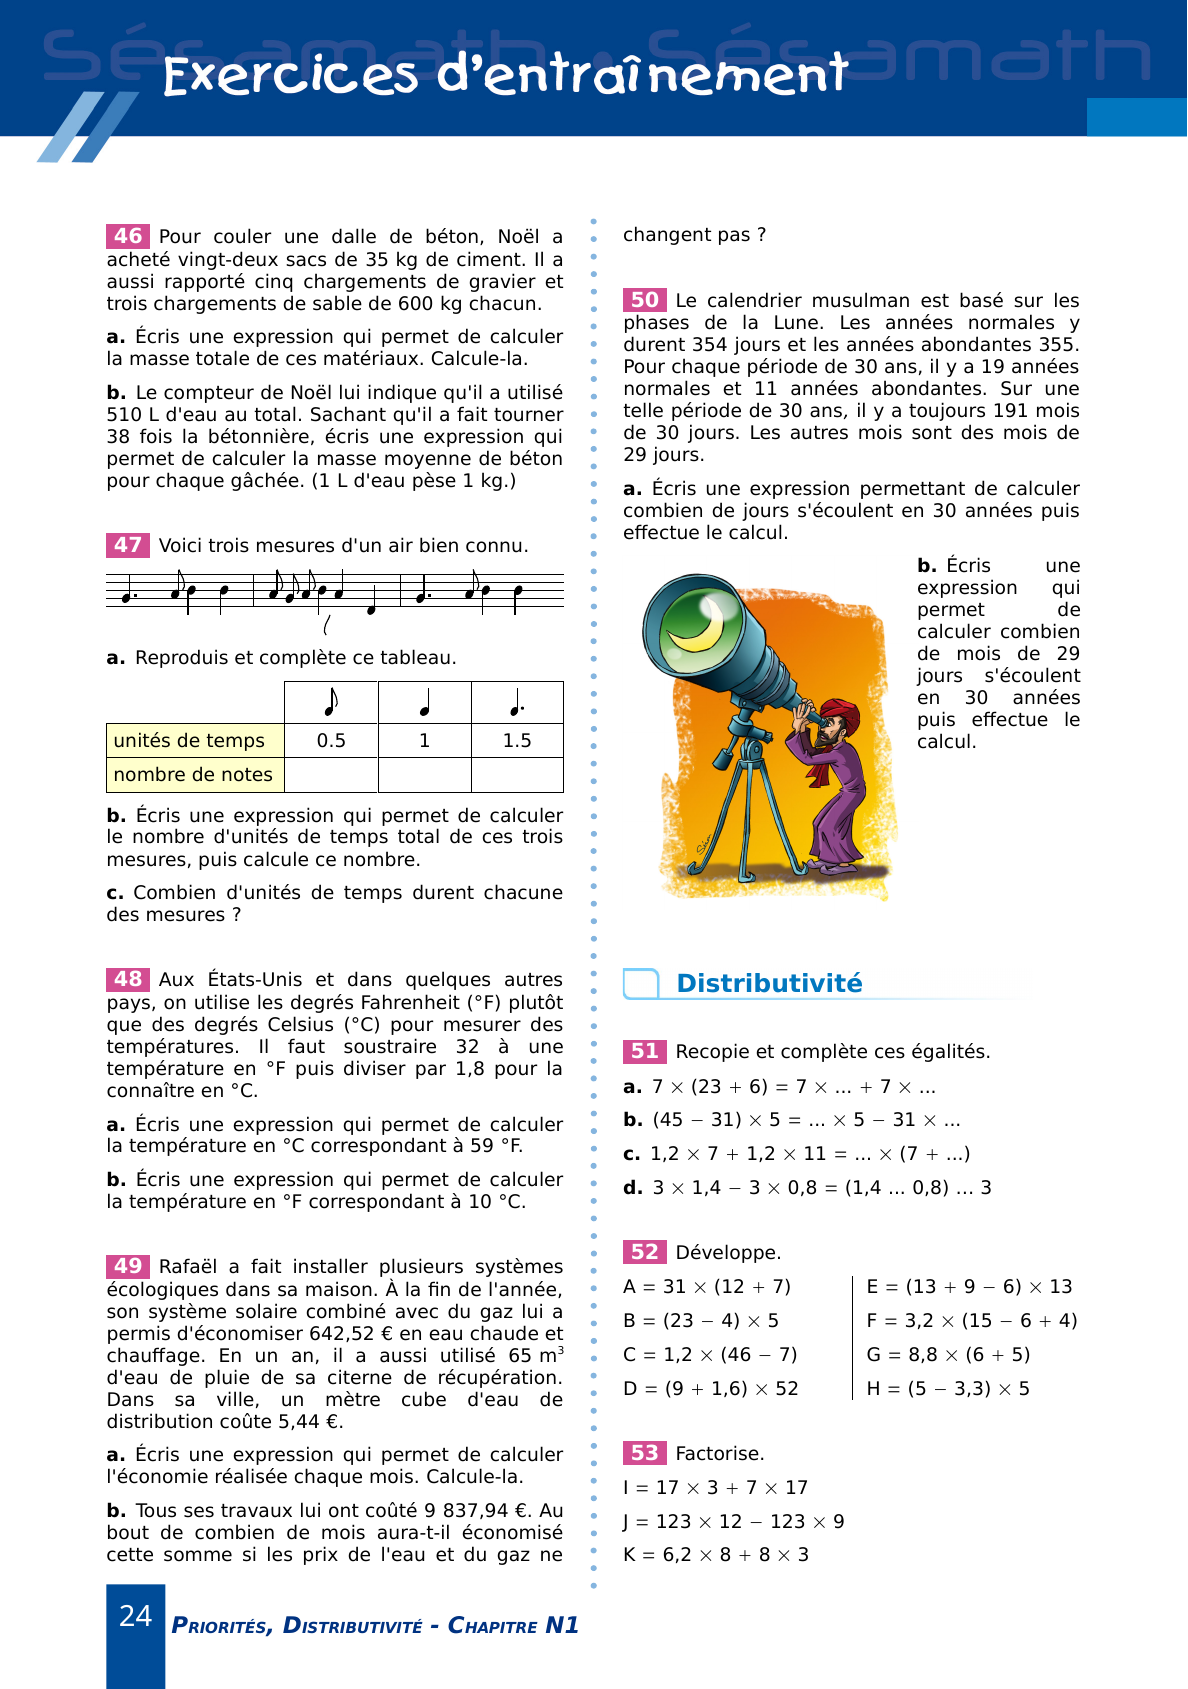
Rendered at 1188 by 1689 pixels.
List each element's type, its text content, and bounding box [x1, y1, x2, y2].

text J = 123 × 12 − 123 × 9 [623, 1511, 1081, 1532]
text G = 8,8 × (6  5) [866, 1344, 1081, 1366]
list Tous ses travaux lui ont coûté 9 837,94 €. Au bout de combien de mois aura-t-il économisé cette somme si les prix de l'eau et du gaz ne [106, 1500, 564, 1566]
picture [622, 555, 919, 910]
table_cell unités de temps [107, 724, 284, 757]
list Voici trois mesures d'un air bien connu. [150, 533, 564, 558]
table_cell 1 [379, 724, 471, 757]
list Rafaël a fait installer plusieurs systèmes écologiques dans sa maison. À la fin de l'année, son système solaire combiné avec du gaz lui a permis d'économiser 642,52 € en eau chaude et chauffage. En un an, il a aussi utilisé 65 m3 d'eau de pluie de sa citerne de récupération. Dans sa ville, un mètre cube d'eau de distribution coûte 5,44 €. [106, 1254, 564, 1433]
list Écris une expression qui permet de calculer la température en °C correspondant à 59 °F. [106, 1113, 564, 1157]
table_header [379, 682, 471, 723]
text H = (5 − 3,3) × 5 [866, 1377, 1081, 1399]
text C = 1,2 × (46 − 7) [623, 1344, 837, 1366]
table_cell [285, 758, 377, 792]
table_cell [379, 758, 471, 792]
list 1,2 × 7  1,2 × 11 = ... × (7  ...) [623, 1143, 1081, 1165]
list changent pas ? [623, 224, 1081, 246]
list Combien d'unités de temps durent chacune des mesures ? [106, 882, 564, 926]
list Écris une expression qui permet de calculer le nombre d'unités de temps total de ces trois mesures, puis calcule ce nombre. [106, 804, 564, 870]
list Recopie et complète ces égalités. [623, 1039, 1081, 1064]
list Reproduis et complète ce tableau. [106, 647, 564, 669]
list 3 × 1,4 − 3 × 0,8 = (1,4 ... 0,8) … 3 [623, 1177, 1081, 1199]
text F = 3,2 × (15 − 6  4) [866, 1310, 1081, 1332]
text A = 31 × (12  7) [623, 1276, 837, 1298]
table_header [106, 681, 284, 723]
list Écris une expression qui permet de calculer la température en °F correspondant à 10 °C. [106, 1169, 564, 1213]
table_header [285, 682, 377, 723]
list Développe. [667, 1240, 1081, 1264]
table_cell [472, 758, 563, 792]
list Pour couler une dalle de béton, Noël a acheté vingt-deux sacs de 35 kg de ciment. Il a aussi rapporté cinq chargements de gravier et trois chargements de sable de 600 kg chacun. [106, 224, 564, 314]
table_header [472, 682, 563, 723]
list Le calendrier musulman est basé sur les phases de la Lune. Les années normales y durent 354 jours et les années abondantes 355. Pour chaque période de 30 ans, il y a 19 années normales et 11 années abondantes. Sur une telle période de 30 ans, il y a toujours 191 mois de 30 jours. Les autres mois sont des mois de 29 jours. [623, 288, 1081, 466]
list Écris une expression qui permet de calculer la masse totale de ces matériaux. Calcule-la. [106, 326, 564, 370]
picture [622, 968, 1034, 1000]
list Factorise. [667, 1441, 1081, 1465]
text I = 17 × 3  7 × 17 [623, 1477, 1081, 1499]
list Aux États-Unis et dans quelques autres pays, on utilise les degrés Fahrenheit (°F) plutôt que des degrés Celsius (°C) pour mesurer des températures. Il faut soustraire 32 à une température en °F puis diviser par 1,8 pour la connaître en °C. [106, 967, 564, 1102]
text D = (9  1,6) × 52 [623, 1377, 837, 1399]
list (45 − 31) × 5 = ... × 5 − 31 × ... [623, 1109, 1081, 1131]
list Écris une expression permettant de calculer combien de jours s'écoulent en 30 années puis effectue le calcul. [623, 478, 1081, 543]
table_cell nombre de notes [107, 758, 284, 792]
list Le compteur de Noël lui indique qu'il a utilisé 510 L d'eau au total. Sachant qu'il a fait tourner 38 fois la bétonnière, écris une expression qui permet de calculer la masse moyenne de béton pour chaque gâchée. (1 L d'eau pèse 1 kg.) [106, 382, 564, 492]
list Écris une expression qui permet de calculer combien de mois de 29 jours s'écoulent en 30 années puis effectue le calcul. [919, 555, 1081, 753]
table_cell 1,5 [472, 724, 563, 757]
text B = (23 − 4) × 5 [623, 1310, 837, 1332]
text K = 6,2 × 8  8 × 3 [623, 1544, 1081, 1566]
list Écris une expression qui permet de calculer l'économie réalisée chaque mois. Calcule-la. [106, 1444, 564, 1488]
text E = (13  9 − 6) × 13 [866, 1276, 1081, 1298]
list Distributivité [1034, 969, 1081, 998]
picture [0, 0, 1187, 163]
table_cell 0,5 [285, 724, 377, 757]
list 7 × (23  6) = 7 × ...  7 × ... [623, 1076, 1081, 1097]
